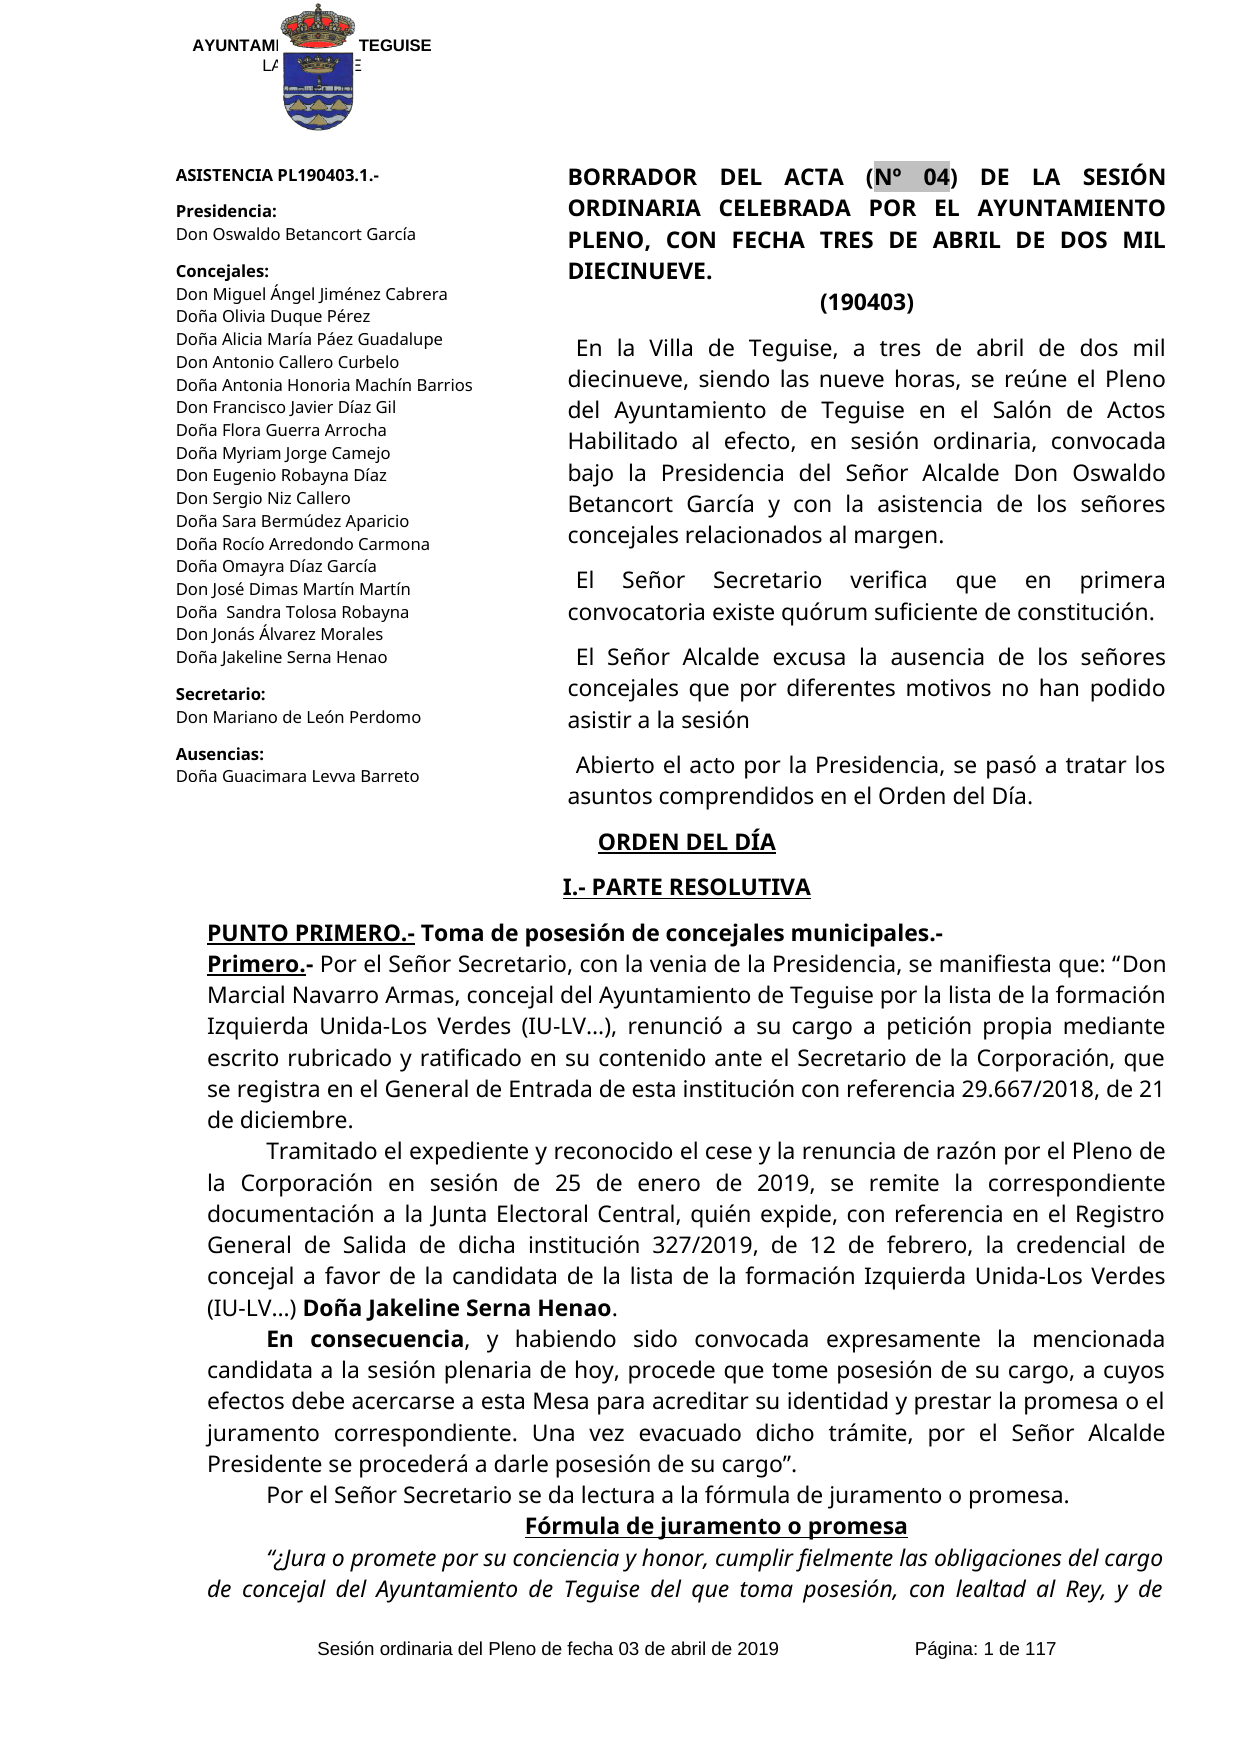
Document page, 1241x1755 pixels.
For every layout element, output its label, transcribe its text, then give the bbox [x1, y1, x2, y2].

text Tramitado el expediente y reconocido el cese y la renuncia de razón por el Pleno de la Corporación en sesión de 25 de enero de 2019, se remite la correspondiente documentación a la Junta Electoral Central, quién expide, con referencia en el Registro General de Salida de dicha institución 327/2019, de 12 de febrero, la credencial de concejal a favor de la candidata de la lista de la formación Izquierda Unida-Los Verdes (IU-LV…) Doña Jakeline Serna Henao. [207, 1135, 1167, 1323]
text Don José Dimas Martín Martín [176, 577, 543, 600]
text Doña Rocío Arredondo Carmona [176, 532, 543, 555]
text El Señor Secretario verifica que en primera convocatoria existe quórum suficiente de constitución. [543, 564, 1167, 627]
text Doña Guacimara Leyva Barreto [176, 765, 543, 781]
text “¿Jura o promete por su conciencia y honor, cumplir fielmente las obligaciones del cargo de concejal del Ayuntamiento de Teguise del que toma posesión, con lealtad al Rey, y de [207, 1542, 1167, 1604]
text Doña Jakeline Serna Henao [176, 646, 543, 668]
text BORRADOR DEL ACTA (Nº 04) DE LA SESIÓN ORDINARIA CELEBRADA POR EL AYUNTAMIENTO PLENO, CON FECHA TRES DE ABRIL DE DOS MIL DIECINUEVE. [176, 161, 1167, 286]
text [176, 668, 543, 682]
text Don Oswaldo Betancort García [176, 223, 543, 245]
text Doña Alicia María Páez Guadalupe [176, 328, 543, 350]
text Don Mariano de León Perdomo [176, 705, 543, 728]
text Secretario: [176, 682, 543, 705]
text (190403) [543, 286, 1167, 317]
text [176, 728, 543, 742]
text Don Eugenio Robayna Díaz [176, 464, 543, 487]
text PUNTO PRIMERO.- Toma de posesión de concejales municipales.- [207, 917, 1167, 948]
text LANZAROTE [134, 55, 278, 74]
text Don Miguel Ángel Jiménez Cabrera [176, 282, 543, 305]
text SG [356, 74, 490, 91]
subtitle AYUNTAMIENTO DE TEGUISE [356, 36, 490, 55]
text Doña Antonia Honoria Machín Barrios [176, 373, 543, 396]
text En consecuencia, y habiendo sido convocada expresamente la mencionada candidata a la sesión plenaria de hoy, procede que tome posesión de su cargo, a cuyos efectos debe acercarse a esta Mesa para acreditar su identidad y prestar la promesa o el juramento correspondiente. Una vez evacuado dicho trámite, por el Señor Alcalde Presidente se procederá a darle posesión de su cargo”. [207, 1323, 1167, 1479]
text Don Jonás Álvarez Morales [176, 623, 543, 646]
text Por el Señor Secretario se da lectura a la fórmula de juramento o promesa. [207, 1479, 1167, 1510]
text Ausencias: [176, 742, 543, 765]
text ASISTENCIA PL190403.1.- [176, 163, 543, 186]
text Doña Flora Guerra Arrocha [176, 418, 543, 441]
text LANZAROTE [356, 55, 490, 74]
text ORDEN DEL DÍA [207, 826, 1167, 857]
text Don Francisco Javier Díaz Gil [176, 396, 543, 418]
text El Señor Alcalde excusa la ausencia de los señores concejales que por diferentes motivos no han podido asistir a la sesión [543, 641, 1167, 735]
text Doña Olivia Duque Pérez [176, 305, 543, 328]
text Primero.- Por el Señor Secretario, con la venia de la Presidencia, se manifiesta que: “Don Marcial Navarro Armas, concejal del Ayuntamiento de Teguise por la lista de la formación Izquierda Unida-Los Verdes (IU-LV…), renunció a su cargo a petición propia mediante escrito rubricado y ratificado en su contenido ante el Secretario de la Corporación, que se registra en el General de Entrada de esta institución con referencia 29.667/2018, de 21 de diciembre. [207, 948, 1167, 1135]
text SG [134, 74, 278, 91]
text Doña Sara Bermúdez Aparicio [176, 509, 543, 532]
text I.- PARTE RESOLUTIVA [207, 871, 1167, 902]
text Doña Myriam Jorge Camejo [176, 441, 543, 464]
text Concejales: [176, 259, 543, 282]
text Fórmula de juramento o promesa [207, 1510, 1167, 1542]
text Don Antonio Callero Curbelo [176, 350, 543, 373]
text Presidencia: [176, 200, 543, 223]
text Don Sergio Niz Callero [176, 487, 543, 509]
text En la Villa de Teguise, a tres de abril de dos mil diecinueve, siendo las nueve horas, se reúne el Pleno del Ayuntamiento de Teguise en el Salón de Actos Habilitado al efecto, en sesión ordinaria, convocada bajo la Presidencia del Señor Alcalde Don Oswaldo Betancort García y con la asistencia de los señores concejales relacionados al margen. [543, 332, 1167, 550]
text Doña Sandra Tolosa Robayna [176, 600, 543, 623]
text Abierto el acto por la Presidencia, se pasó a tratar los asuntos comprendidos en el Orden del Día. [207, 749, 1167, 812]
text Doña Omayra Díaz García [176, 555, 543, 577]
subtitle AYUNTAMIENTO DE TEGUISE [134, 36, 278, 55]
